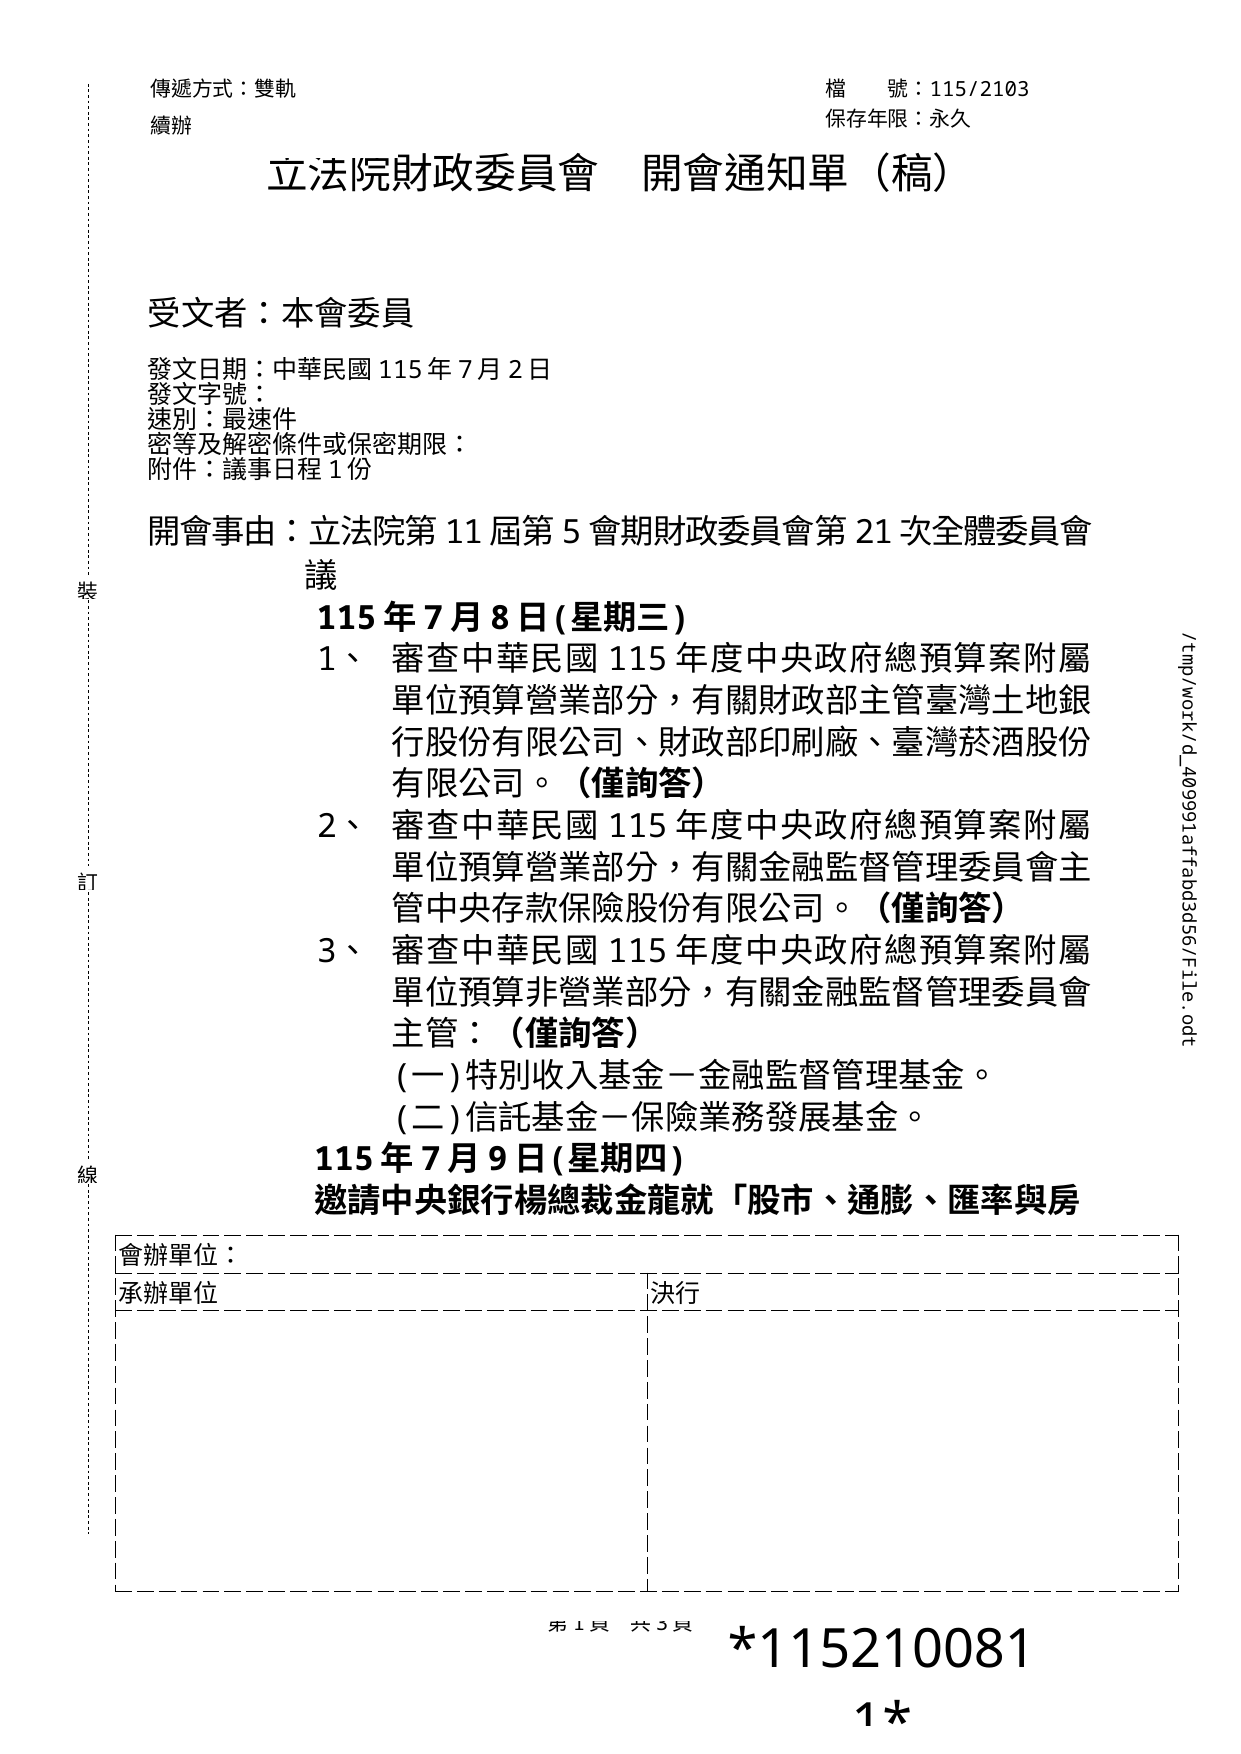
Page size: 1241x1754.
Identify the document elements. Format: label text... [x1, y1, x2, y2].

text 附件：議事日程1份 [148, 458, 1092, 483]
text 受文者：本會委員 [148, 296, 1092, 333]
text (二)信託基金－保險業務發展基金。 [392, 1096, 1092, 1137]
list 審查中華民國115年度中央政府總預算案附屬單位預算非營業部分，有關金融監督管理委員會主管：（僅詢答） [317, 929, 1092, 1054]
text 邀請中央銀行楊總裁金龍就「股市、通膨、匯率與房 [314, 1179, 1092, 1221]
title 立法院財政委員會 開會通知單（稿） [98, 1227, 1197, 1733]
table_cell [116, 1310, 647, 1591]
text 保存年限：永久 [825, 102, 1070, 132]
text 開會事由：立法院第11屆第5會期財政委員會第21次全體委員會議 [148, 508, 1092, 596]
table_cell 決行 [647, 1273, 1179, 1310]
text 發文日期：中華民國115年7月2日 [148, 358, 1092, 383]
title 立法院財政委員會 開會通知單（稿） [810, 64, 1085, 151]
text 傳遞方式：雙軌 [150, 72, 770, 102]
text *1152100811* [726, 1621, 1037, 1725]
table_header 會辦單位： [116, 1235, 1179, 1272]
text (一)特別收入基金－金融監督管理基金。 [392, 1054, 1092, 1096]
text 密等及解密條件或保密期限： [148, 433, 1092, 458]
text 115年7月9日(星期四) [314, 1137, 1092, 1179]
text 115年7月8日(星期三) [316, 596, 1092, 637]
text 發文字號： [148, 383, 1092, 408]
text 檔 號：115/2103 [825, 72, 1070, 102]
title 立法院財政委員會 開會通知單（稿） [135, 64, 1092, 233]
text 速別：最速件 [148, 408, 1092, 433]
text 續辦 [150, 109, 383, 140]
table_cell 承辦單位 [116, 1273, 647, 1310]
list 審查中華民國115年度中央政府總預算案附屬單位預算營業部分，有關財政部主管臺灣土地銀行股份有限公司、財政部印刷廠、臺灣菸酒股份有限公司。（僅詢答） [317, 637, 1092, 804]
list 審查中華民國115年度中央政府總預算案附屬單位預算營業部分，有關金融監督管理委員會主管中央存款保險股份有限公司。（僅詢答） [317, 804, 1092, 929]
table_cell [647, 1310, 1179, 1591]
